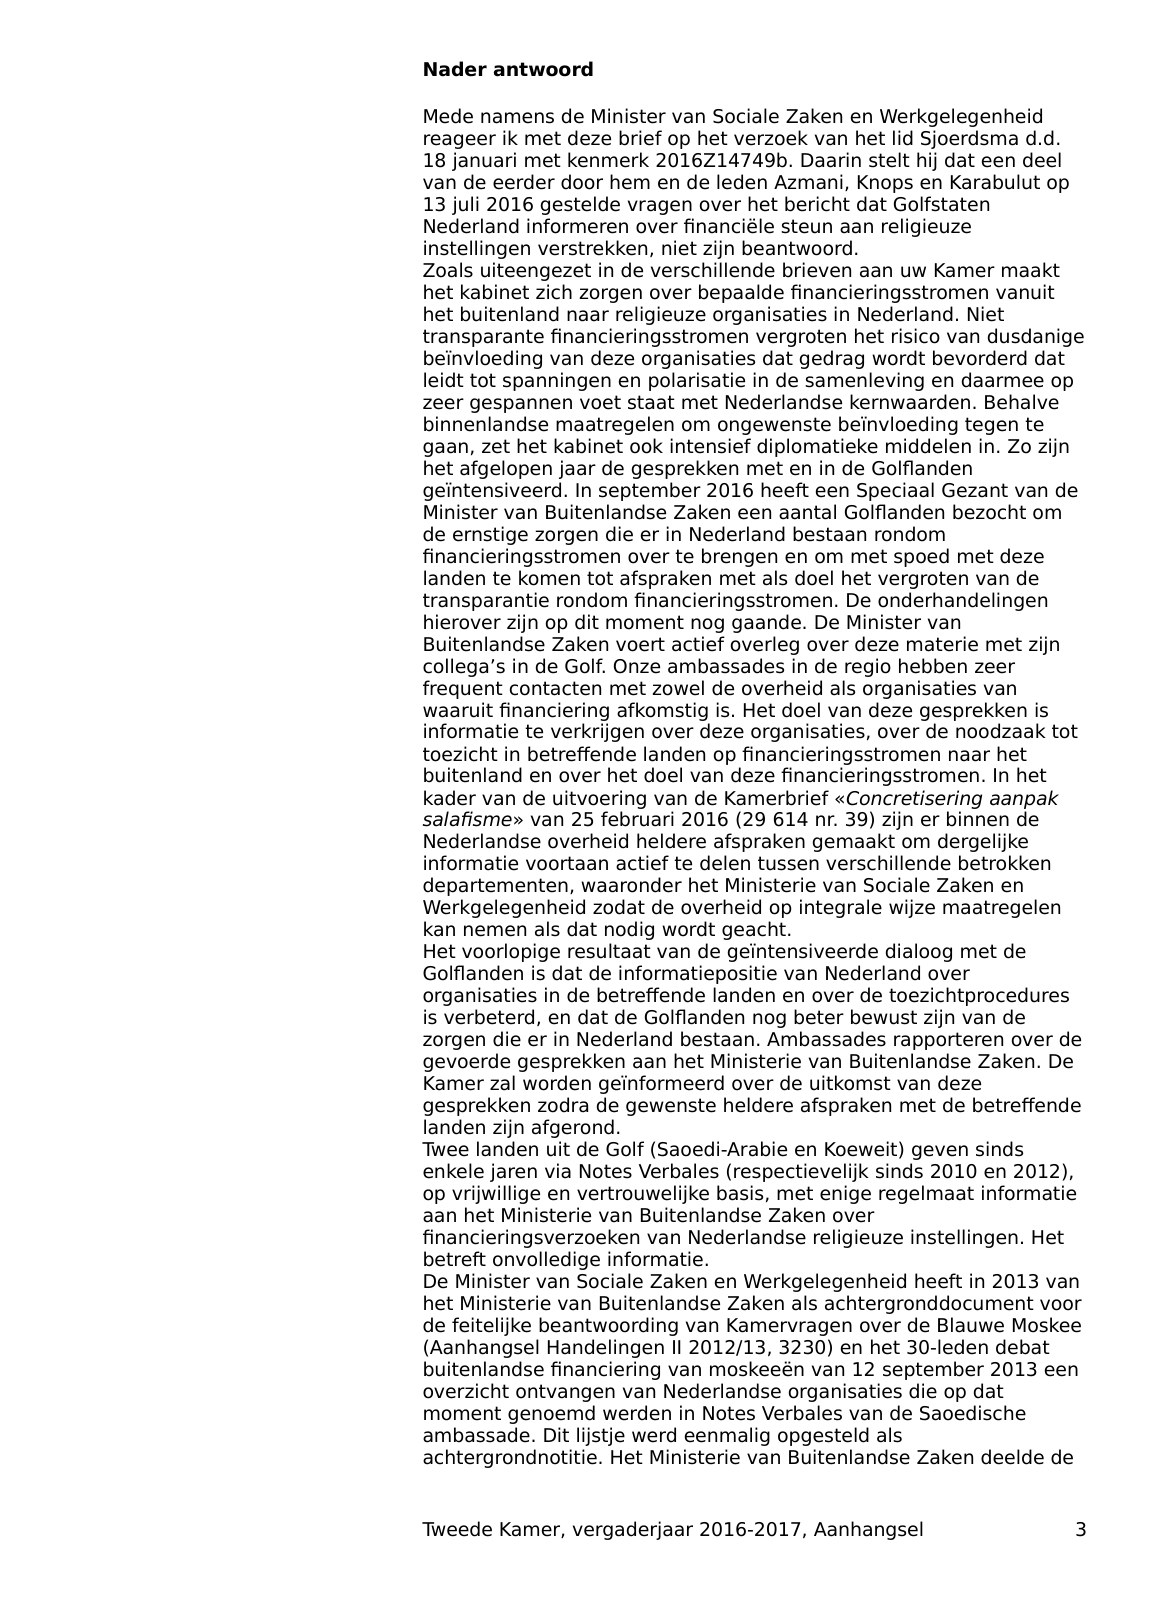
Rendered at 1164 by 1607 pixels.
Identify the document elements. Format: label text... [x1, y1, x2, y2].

text Twee landen uit de Golf (Saoedi-Arabie en Koeweit) geven sinds enkele jaren via Notes Verbales (respectievelijk sinds 2010 en 2012), op vrijwillige en vertrouwelijke basis, met enige regelmaat informatie aan het Ministerie van Buitenlandse Zaken over financieringsverzoeken van Nederlandse religieuze instellingen. Het betreft onvolledige informatie. [422, 1139, 1087, 1271]
text De Minister van Sociale Zaken en Werkgelegenheid heeft in 2013 van het Ministerie van Buitenlandse Zaken als achtergronddocument voor de feitelijke beantwoording van Kamervragen over de Blauwe Moskee (Aanhangsel Handelingen II 2012/13, 3230) en het 30-leden debat buitenlandse financiering van moskeeën van 12 september 2013 een overzicht ontvangen van Nederlandse organisaties die op dat moment genoemd werden in Notes Verbales van de Saoedische ambassade. Dit lijstje werd eenmalig opgesteld als achtergrondnotitie. Het Ministerie van Buitenlandse Zaken deelde de [422, 1271, 1087, 1469]
text Het voorlopige resultaat van de geïntensiveerde dialoog met de Golflanden is dat de informatiepositie van Nederland over organisaties in de betreffende landen en over de toezichtprocedures is verbeterd, en dat de Golflanden nog beter bewust zijn van de zorgen die er in Nederland bestaan. Ambassades rapporteren over de gevoerde gesprekken aan het Ministerie van Buitenlandse Zaken. De Kamer zal worden geïnformeerd over de uitkomst van deze gesprekken zodra de gewenste heldere afspraken met de betreffende landen zijn afgerond. [422, 941, 1087, 1139]
text Mede namens de Minister van Sociale Zaken en Werkgelegenheid reageer ik met deze brief op het verzoek van het lid Sjoerdsma d.d. 18 januari met kenmerk 2016Z14749b. Daarin stelt hij dat een deel van de eerder door hem en de leden Azmani, Knops en Karabulut op 13 juli 2016 gestelde vragen over het bericht dat Golfstaten Nederland informeren over financiële steun aan religieuze instellingen verstrekken, niet zijn beantwoord. [422, 106, 1087, 260]
text Zoals uiteengezet in de verschillende brieven aan uw Kamer maakt het kabinet zich zorgen over bepaalde financieringsstromen vanuit het buitenland naar religieuze organisaties in Nederland. Niet transparante financieringsstromen vergroten het risico van dusdanige beïnvloeding van deze organisaties dat gedrag wordt bevorderd dat leidt tot spanningen en polarisatie in de samenleving en daarmee op zeer gespannen voet staat met Nederlandse kernwaarden. Behalve binnenlandse maatregelen om ongewenste beïnvloeding tegen te gaan, zet het kabinet ook intensief diplomatieke middelen in. Zo zijn het afgelopen jaar de gesprekken met en in de Golflanden geïntensiveerd. In september 2016 heeft een Speciaal Gezant van de Minister van Buitenlandse Zaken een aantal Golflanden bezocht om de ernstige zorgen die er in Nederland bestaan rondom financieringsstromen over te brengen en om met spoed met deze landen te komen tot afspraken met als doel het vergroten van de transparantie rondom financieringsstromen. De onderhandelingen hierover zijn op dit moment nog gaande. De Minister van Buitenlandse Zaken voert actief overleg over deze materie met zijn collega’s in de Golf. Onze ambassades in de regio hebben zeer frequent contacten met zowel de overheid als organisaties van waaruit financiering afkomstig is. Het doel van deze gesprekken is informatie te verkrijgen over deze organisaties, over de noodzaak tot toezicht in betreffende landen op financieringsstromen naar het buitenland en over het doel van deze financieringsstromen. In het kader van de uitvoering van de Kamerbrief «Concretisering aanpak salafisme» van 25 februari 2016 (29 614 nr. 39) zijn er binnen de Nederlandse overheid heldere afspraken gemaakt om dergelijke informatie voortaan actief te delen tussen verschillende betrokken departementen, waaronder het Ministerie van Sociale Zaken en Werkgelegenheid zodat de overheid op integrale wijze maatregelen kan nemen als dat nodig wordt geacht. [422, 260, 1087, 941]
subtitle Nader antwoord [422, 59, 1087, 81]
